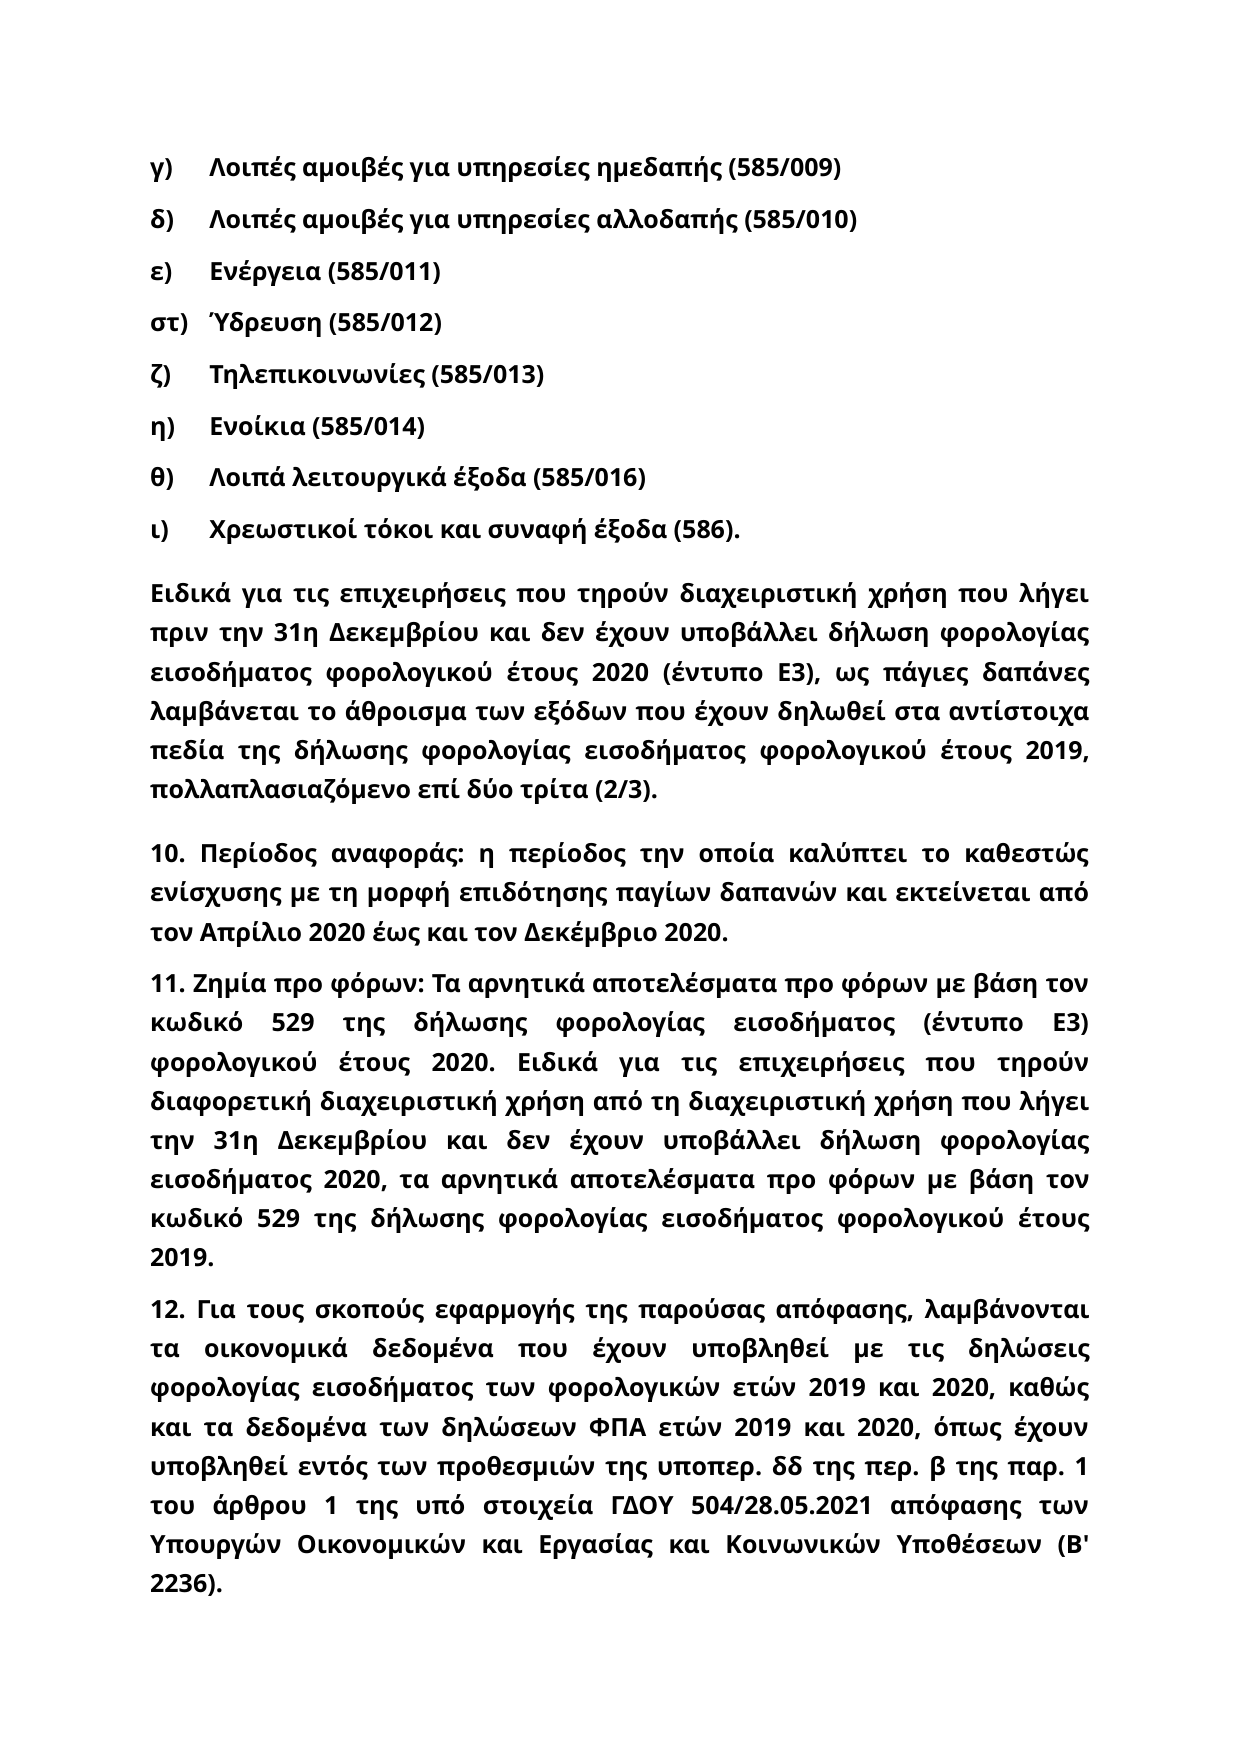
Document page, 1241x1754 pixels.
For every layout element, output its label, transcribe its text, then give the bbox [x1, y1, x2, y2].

text Ειδικά για τις επιχειρήσεις που τηρούν διαχειριστική χρήση που λήγει πριν την 31η Δεκεμβρίου και δεν έχουν υποβάλλει δήλωση φορολογίας εισοδήματος φορολογικού έτους 2020 (έντυπο Ε3), ως πάγιες δαπάνες λαμβάνεται το άθροισμα των εξόδων που έχουν δηλωθεί στα αντίστοιχα πεδία της δήλωσης φορολογίας εισοδήματος φορολογικού έτους 2019, πολλαπλασιαζόμενο επί δύο τρίτα (2/3). [150, 576, 1090, 806]
list δ) Λοιπές αμοιβές για υπηρεσίες αλλοδαπής (585/010) [150, 202, 1090, 236]
list ζ) Τηλεπικοινωνίες (585/013) [150, 357, 1090, 391]
text 10. Περίοδος αναφοράς: η περίοδος την οποία καλύπτει το καθεστώς ενίσχυσης με τη μορφή επιδότησης παγίων δαπανών και εκτείνεται από τον Απρίλιο 2020 έως και τον Δεκέμβριο 2020. [150, 836, 1090, 948]
list ε) Ενέργεια (585/011) [150, 253, 1090, 287]
text 12. Για τους σκοπούς εφαρμογής της παρούσας απόφασης, λαμβάνονται τα οικονομικά δεδομένα που έχουν υποβληθεί με τις δηλώσεις φορολογίας εισοδήματος των φορολογικών ετών 2019 και 2020, καθώς και τα δεδομένα των δηλώσεων ΦΠΑ ετών 2019 και 2020, όπως έχουν υποβληθεί εντός των προθεσμιών της υποπερ. δδ της περ. β της παρ. 1 του άρθρου 1 της υπό στοιχεία ΓΔΟΥ 504/28.05.2021 απόφασης των Υπουργών Οικονομικών και Εργασίας και Κοινωνικών Υποθέσεων (Β' 2236). [150, 1292, 1090, 1600]
list στ) Ύδρευση (585/012) [150, 305, 1090, 339]
list γ) Λοιπές αμοιβές για υπηρεσίες ημεδαπής (585/009) [150, 150, 1090, 184]
list ι) Χρεωστικοί τόκοι και συναφή έξοδα (586). [150, 512, 1090, 546]
list θ) Λοιπά λειτουργικά έξοδα (585/016) [150, 460, 1090, 494]
list η) Ενοίκια (585/014) [150, 408, 1090, 442]
text 11. Ζημία προ φόρων: Τα αρνητικά αποτελέσματα προ φόρων με βάση τον κωδικό 529 της δήλωσης φορολογίας εισοδήματος (έντυπο Ε3) φορολογικού έτους 2020. Ειδικά για τις επιχειρήσεις που τηρούν διαφορετική διαχειριστική χρήση από τη διαχειριστική χρήση που λήγει την 31η Δεκεμβρίου και δεν έχουν υποβάλλει δήλωση φορολογίας εισοδήματος 2020, τα αρνητικά αποτελέσματα προ φόρων με βάση τον κωδικό 529 της δήλωσης φορολογίας εισοδήματος φορολογικού έτους 2019. [150, 966, 1090, 1274]
